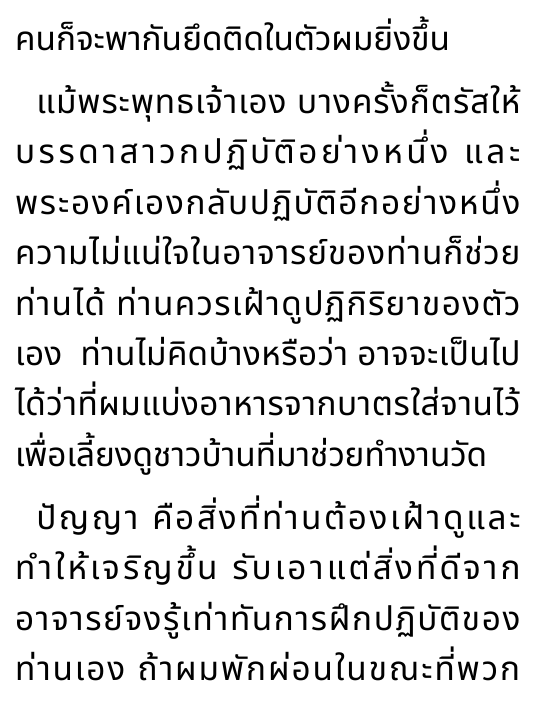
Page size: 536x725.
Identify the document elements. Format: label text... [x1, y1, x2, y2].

text ปัญญา คือสิ่งที่ท่านต้องเฝ้าดูและทำให้เจริญขึ้น รับเอาแต่สิ่งที่ดีจากอาจารย์จงรู้เท่าทันการฝึกปฏิบัติของท่านเอง ถ้าผมพักผ่อนในขณะที่พวก [15, 494, 521, 695]
text คนก็จะพากันยึดติดในตัวผมยิ่งขึ้น [15, 15, 521, 65]
text แม้พระพุทธเจ้าเอง บางครั้งก็ตรัสให้บรรดาสาวกปฏิบัติอย่างหนึ่ง และพระองค์เองกลับปฏิบัติอีกอย่างหนึ่ง ความไม่แน่ใจในอาจารย์ของท่านก็ช่วยท่านได้ ท่านควรเฝ้าดูปฏิกิริยาของตัวเอง ท่านไม่คิดบ้างหรือว่า อาจจะเป็นไปได้ว่าที่ผมแบ่งอาหารจากบาตรใส่จานไว้ เพื่อเลี้ยงดูชาวบ้านที่มาช่วยทำงานวัด [15, 78, 521, 481]
